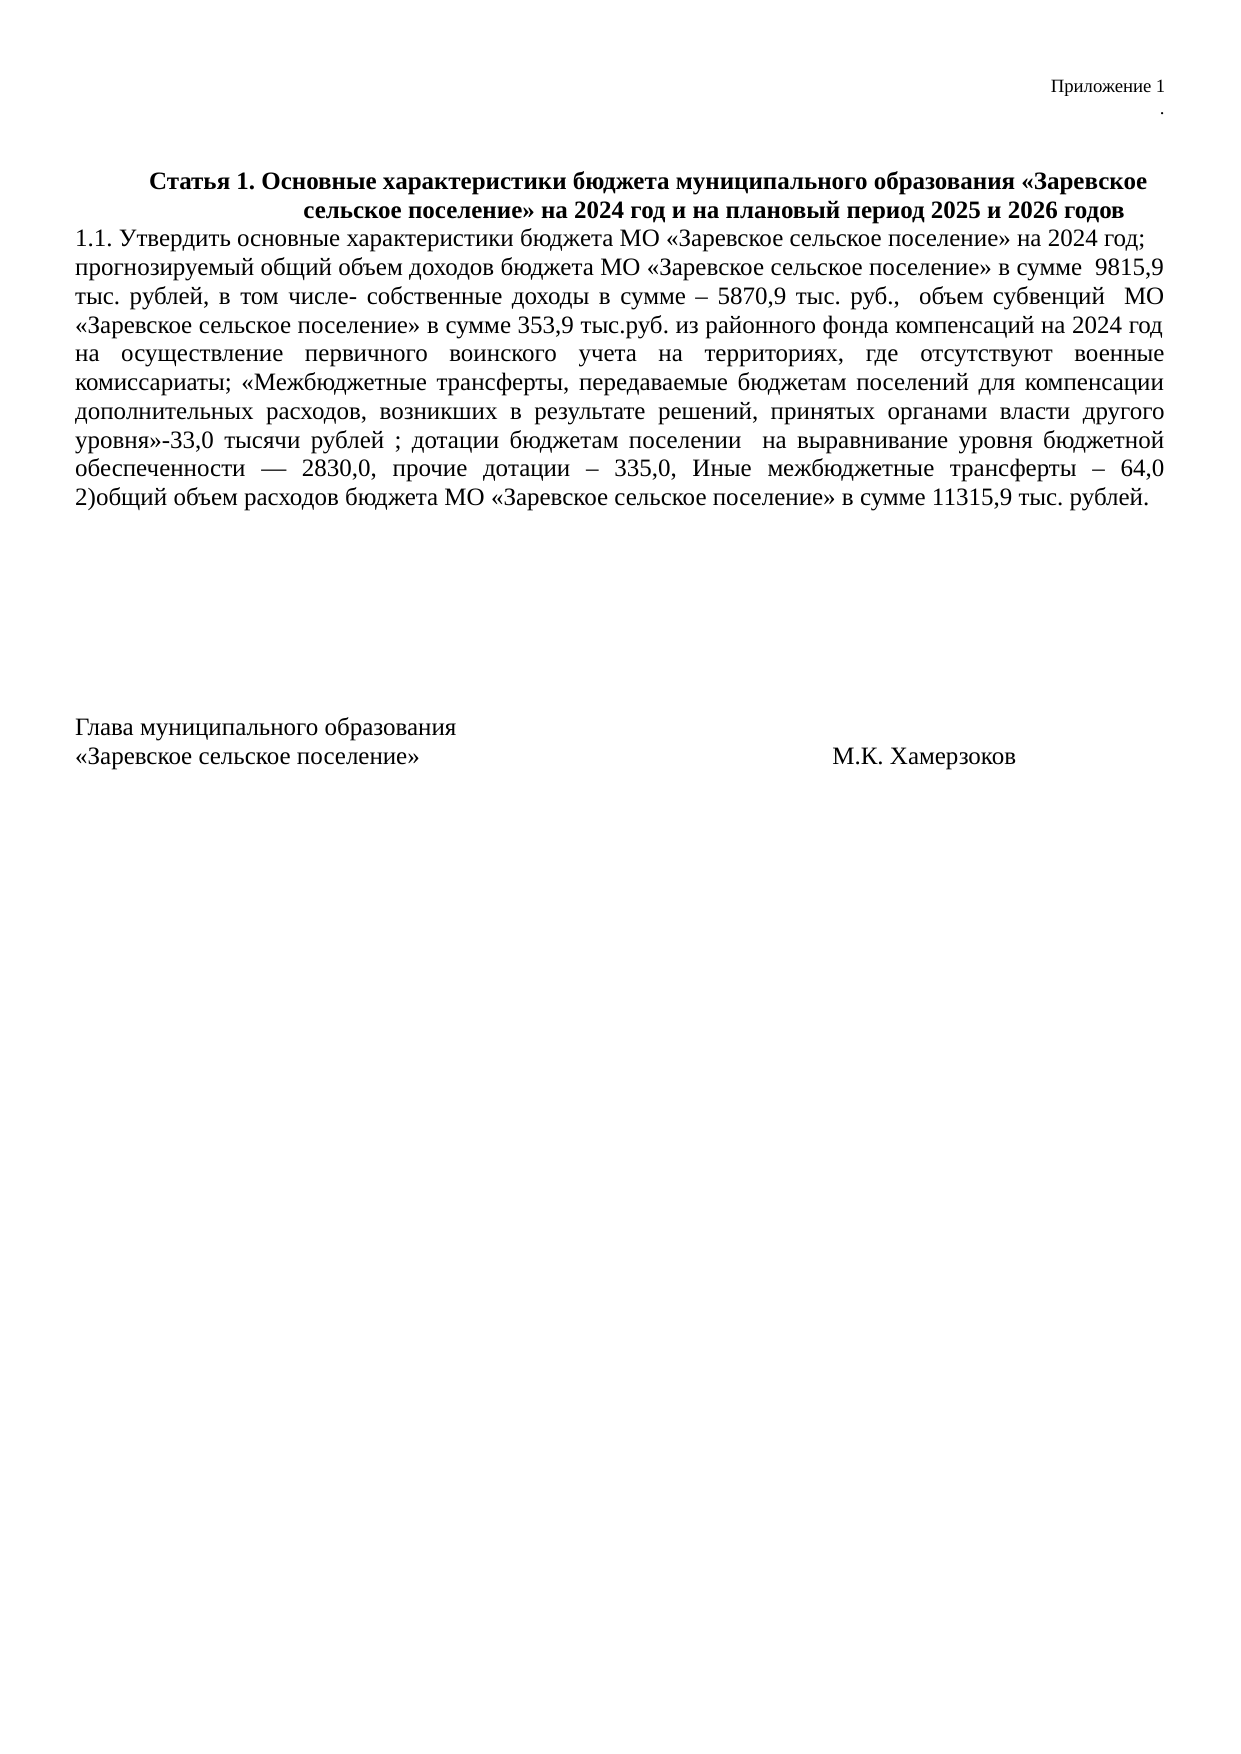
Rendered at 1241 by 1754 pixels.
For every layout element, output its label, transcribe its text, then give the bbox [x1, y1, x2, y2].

text прогнозируемый общий объем доходов бюджета МО «Заревское сельское поселение» в сумме 9815,9 тыс. рублей, в том числе- собственные доходы в сумме – 5870,9 тыс. руб., объем субвенций МО «Заревское сельское поселение» в сумме 353,9 тыс.руб. из районного фонда компенсаций на 2024 год на осуществление первичного воинского учета на территориях, где отсутствуют военные комиссариаты; «Межбюджетные трансферты, передаваемые бюджетам поселений для компенсации дополнительных расходов, возникших в результате решений, принятых органами власти другого уровня»-33,0 тысячи рублей ; дотации бюджетам поселении на выравнивание уровня бюджетной обеспеченности — 2830,0, прочие дотации – 335,0, Иные межбюджетные трансферты – 64,0 2)общий объем расходов бюджета МО «Заревское сельское поселение» в сумме 11315,9 тыс. рублей. [75, 252, 1165, 511]
text . [75, 97, 1165, 118]
text Глава муниципального образования [75, 712, 1165, 741]
text «Заревское сельское поселение» М.К. Хамерзоков [75, 741, 1165, 770]
text 1.1. Утвердить основные характеристики бюджета МО «Заревское сельское поселение» на 2024 год; [75, 223, 1165, 252]
text Статья 1. Основные характеристики бюджета муниципального образования «Заревское сельское поселение» на 2024 год и на плановый период 2025 и 2026 годов [131, 166, 1165, 223]
text Приложение 1 [75, 75, 1165, 97]
